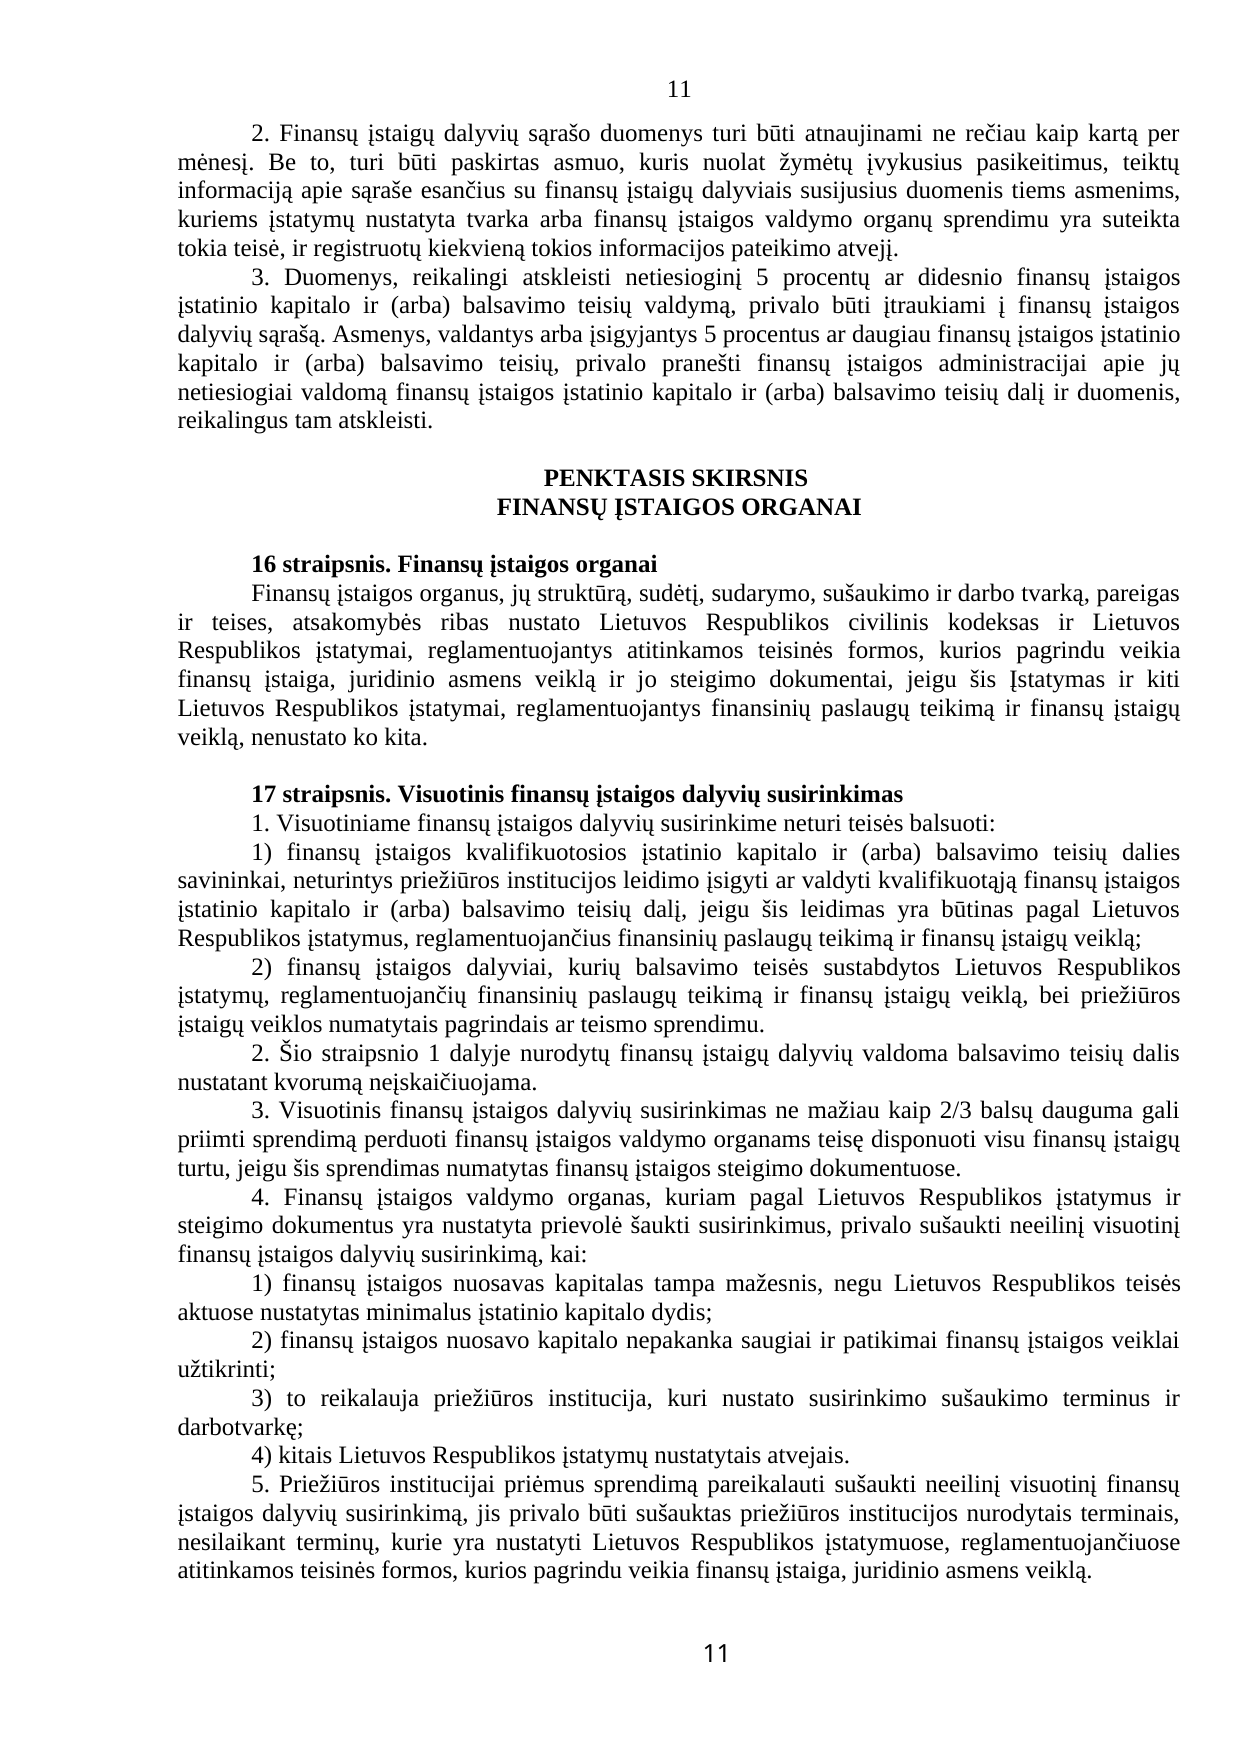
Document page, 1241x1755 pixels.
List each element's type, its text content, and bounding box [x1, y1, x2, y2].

text 2) finansų įstaigos nuosavo kapitalo nepakanka saugiai ir patikimai finansų įstaigos veiklai užtikrinti; [177, 1326, 1181, 1383]
text 3) to reikalauja priežiūros institucija, kuri nustato susirinkimo sušaukimo terminus ir darbotvarkę; [177, 1383, 1181, 1441]
text 2. Finansų įstaigų dalyvių sąrašo duomenys turi būti atnaujinami ne rečiau kaip kartą per mėnesį. Be to, turi būti paskirtas asmuo, kuris nuolat žymėtų įvykusius pasikeitimus, teiktų informaciją apie sąraše esančius su finansų įstaigų dalyviais susijusius duomenis tiems asmenims, kuriems įstatymų nustatyta tvarka arba finansų įstaigos valdymo organų sprendimu yra suteikta tokia teisė, ir registruotų kiekvieną tokios informacijos pateikimo atvejį. [177, 118, 1181, 262]
text 1) finansų įstaigos nuosavas kapitalas tampa mažesnis, negu Lietuvos Respublikos teisės aktuose nustatytas minimalus įstatinio kapitalo dydis; [177, 1268, 1181, 1326]
text 1. Visuotiniame finansų įstaigos dalyvių susirinkime neturi teisės balsuoti: [177, 808, 1181, 837]
text 2. Šio straipsnio 1 dalyje nurodytų finansų įstaigų dalyvių valdoma balsavimo teisių dalis nustatant kvorumą neįskaičiuojama. [177, 1038, 1181, 1096]
text 3. Duomenys, reikalingi atskleisti netiesioginį 5 procentų ar didesnio finansų įstaigos įstatinio kapitalo ir (arba) balsavimo teisių valdymą, privalo būti įtraukiami į finansų įstaigos dalyvių sąrašą. Asmenys, valdantys arba įsigyjantys 5 procentus ar daugiau finansų įstaigos įstatinio kapitalo ir (arba) balsavimo teisių, privalo pranešti finansų įstaigos administracijai apie jų netiesiogiai valdomą finansų įstaigos įstatinio kapitalo ir (arba) balsavimo teisių dalį ir duomenis, reikalingus tam atskleisti. [177, 262, 1181, 434]
text 4) kitais Lietuvos Respublikos įstatymų nustatytais atvejais. [177, 1441, 1181, 1469]
text Finansų įstaigos organus, jų struktūrą, sudėtį, sudarymo, sušaukimo ir darbo tvarką, pareigas ir teises, atsakomybės ribas nustato Lietuvos Respublikos civilinis kodeksas ir Lietuvos Respublikos įstatymai, reglamentuojantys atitinkamos teisinės formos, kurios pagrindu veikia finansų įstaiga, juridinio asmens veiklą ir jo steigimo dokumentai, jeigu šis Įstatymas ir kiti Lietuvos Respublikos įstatymai, reglamentuojantys finansinių paslaugų teikimą ir finansų įstaigų veiklą, nenustato ko kita. [177, 578, 1181, 751]
text PENKTASIS SKIRSNIS [177, 463, 1181, 492]
text 3. Visuotinis finansų įstaigos dalyvių susirinkimas ne mažiau kaip 2/3 balsų dauguma gali priimti sprendimą perduoti finansų įstaigos valdymo organams teisę disponuoti visu finansų įstaigų turtu, jeigu šis sprendimas numatytas finansų įstaigos steigimo dokumentuose. [177, 1096, 1181, 1182]
text 1) finansų įstaigos kvalifikuotosios įstatinio kapitalo ir (arba) balsavimo teisių dalies savininkai, neturintys priežiūros institucijos leidimo įsigyti ar valdyti kvalifikuotąją finansų įstaigos įstatinio kapitalo ir (arba) balsavimo teisių dalį, jeigu šis leidimas yra būtinas pagal Lietuvos Respublikos įstatymus, reglamentuojančius finansinių paslaugų teikimą ir finansų įstaigų veiklą; [177, 837, 1181, 952]
text 4. Finansų įstaigos valdymo organas, kuriam pagal Lietuvos Respublikos įstatymus ir steigimo dokumentus yra nustatyta prievolė šaukti susirinkimus, privalo sušaukti neeilinį visuotinį finansų įstaigos dalyvių susirinkimą, kai: [177, 1182, 1181, 1268]
text 5. Priežiūros institucijai priėmus sprendimą pareikalauti sušaukti neeilinį visuotinį finansų įstaigos dalyvių susirinkimą, jis privalo būti sušauktas priežiūros institucijos nurodytais terminais, nesilaikant terminų, kurie yra nustatyti Lietuvos Respublikos įstatymuose, reglamentuojančiuose atitinkamos teisinės formos, kurios pagrindu veikia finansų įstaiga, juridinio asmens veiklą. [177, 1469, 1181, 1584]
text 2) finansų įstaigos dalyviai, kurių balsavimo teisės sustabdytos Lietuvos Respublikos įstatymų, reglamentuojančių finansinių paslaugų teikimą ir finansų įstaigų veiklą, bei priežiūros įstaigų veiklos numatytais pagrindais ar teismo sprendimu. [177, 952, 1181, 1038]
text 16 straipsnis. Finansų įstaigos organai [177, 549, 1181, 578]
text 17 straipsnis. Visuotinis finansų įstaigos dalyvių susirinkimas [177, 779, 1181, 808]
text FINANSŲ ĮSTAIGOS ORGANAI [177, 492, 1181, 521]
